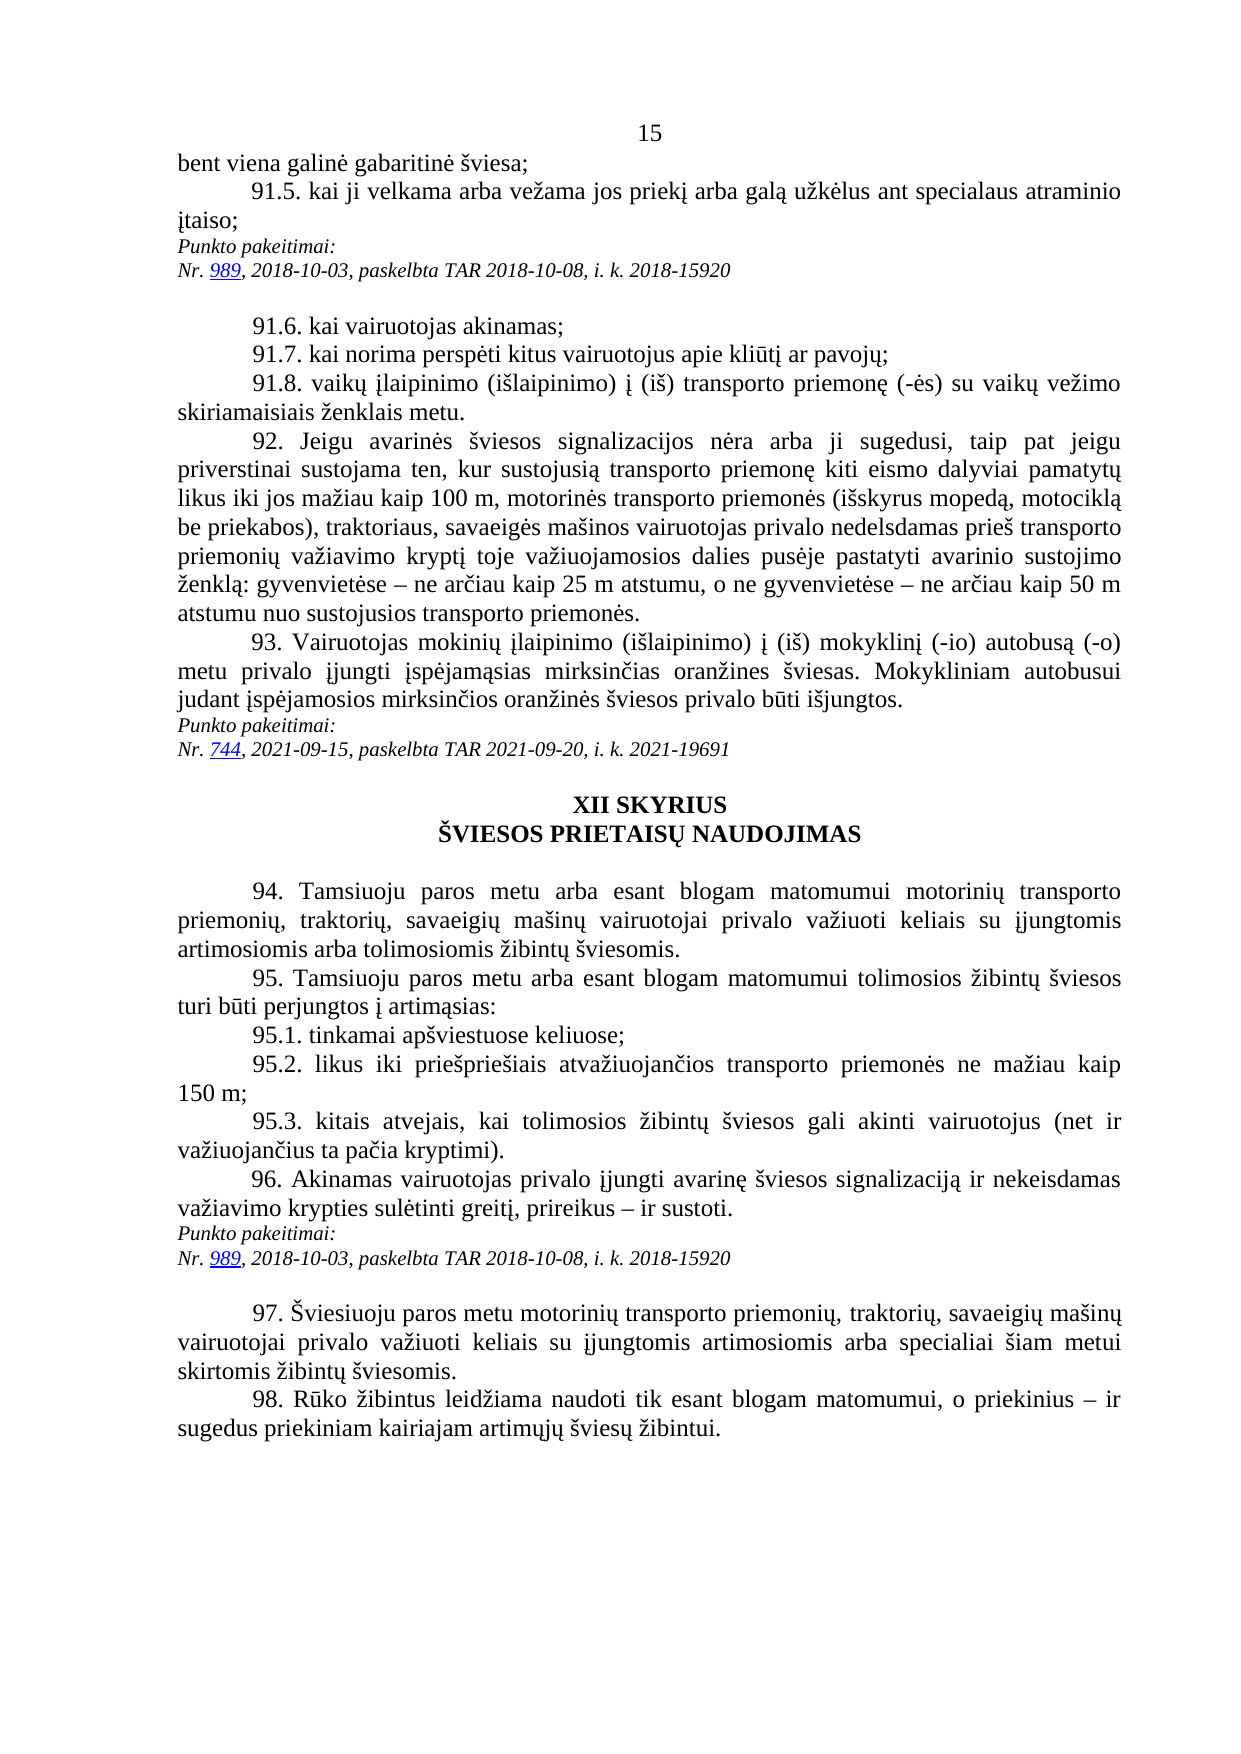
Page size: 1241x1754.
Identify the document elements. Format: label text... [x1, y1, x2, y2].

text bent viena galinė gabaritinė šviesa; [177, 148, 1122, 176]
text 96. Akinamas vairuotojas privalo įjungti avarinę šviesos signalizaciją ir nekeisdamas važiavimo krypties sulėtinti greitį, prireikus – ir sustoti. [177, 1164, 1122, 1221]
text Punkto pakeitimai: [177, 234, 1122, 258]
text 95.1. tinkamai apšviestuose keliuose; [177, 1020, 1122, 1049]
text ŠVIESOS PRIETAISŲ NAUDOJIMAS [177, 819, 1122, 848]
text 91.8. vaikų įlaipinimo (išlaipinimo) į (iš) transporto priemonę (-ės) su vaikų vežimo skiriamaisiais ženklais metu. [177, 368, 1122, 426]
text 91.5. kai ji velkama arba vežama jos priekį arba galą užkėlus ant specialaus atraminio įtaiso; [177, 176, 1122, 234]
text 91.6. kai vairuotojas akinamas; [177, 311, 1122, 339]
text Nr. 989, 2018-10-03, paskelbta TAR 2018-10-08, i. k. 2018-15920 [177, 258, 1122, 282]
text 97. Šviesiuoju paros metu motorinių transporto priemonių, traktorių, savaeigių mašinų vairuotojai privalo važiuoti keliais su įjungtomis artimosiomis arba specialiai šiam metui skirtomis žibintų šviesomis. [177, 1298, 1122, 1384]
text 95.2. likus iki priešpriešiais atvažiuojančios transporto priemonės ne mažiau kaip 150 m; [177, 1049, 1122, 1106]
text 95. Tamsiuoju paros metu arba esant blogam matomumui tolimosios žibintų šviesos turi būti perjungtos į artimąsias: [177, 963, 1122, 1020]
text 94. Tamsiuoju paros metu arba esant blogam matomumui motorinių transporto priemonių, traktorių, savaeigių mašinų vairuotojai privalo važiuoti keliais su įjungtomis artimosiomis arba tolimosiomis žibintų šviesomis. [177, 876, 1122, 963]
text Punkto pakeitimai: [177, 713, 1122, 737]
text 91.7. kai norima perspėti kitus vairuotojus apie kliūtį ar pavojų; [177, 339, 1122, 368]
text XII SKYRIUS [177, 790, 1122, 819]
text 95.3. kitais atvejais, kai tolimosios žibintų šviesos gali akinti vairuotojus (net ir važiuojančius ta pačia kryptimi). [177, 1106, 1122, 1164]
text 92. Jeigu avarinės šviesos signalizacijos nėra arba ji sugedusi, taip pat jeigu priverstinai sustojama ten, kur sustojusią transporto priemonę kiti eismo dalyviai pamatytų likus iki jos mažiau kaip 100 m, motorinės transporto priemonės (išskyrus mopedą, motociklą be priekabos), traktoriaus, savaeigės mašinos vairuotojas privalo nedelsdamas prieš transporto priemonių važiavimo kryptį toje važiuojamosios dalies pusėje pastatyti avarinio sustojimo ženklą: gyvenvietėse – ne arčiau kaip 25 m atstumu, o ne gyvenvietėse – ne arčiau kaip 50 m atstumu nuo sustojusios transporto priemonės. [177, 426, 1122, 627]
text Nr. 744, 2021-09-15, paskelbta TAR 2021-09-20, i. k. 2021-19691 [177, 737, 1122, 761]
text Punkto pakeitimai: [177, 1221, 1122, 1245]
text 93. Vairuotojas mokinių įlaipinimo (išlaipinimo) į (iš) mokyklinį (-io) autobusą (-o) metu privalo įjungti įspėjamąsias mirksinčias oranžines šviesas. Mokykliniam autobusui judant įspėjamosios mirksinčios oranžinės šviesos privalo būti išjungtos. [177, 627, 1122, 713]
text Nr. 989, 2018-10-03, paskelbta TAR 2018-10-08, i. k. 2018-15920 [177, 1245, 1122, 1269]
text 98. Rūko žibintus leidžiama naudoti tik esant blogam matomumui, o priekinius – ir sugedus priekiniam kairiajam artimųjų šviesų žibintui. [177, 1384, 1122, 1442]
